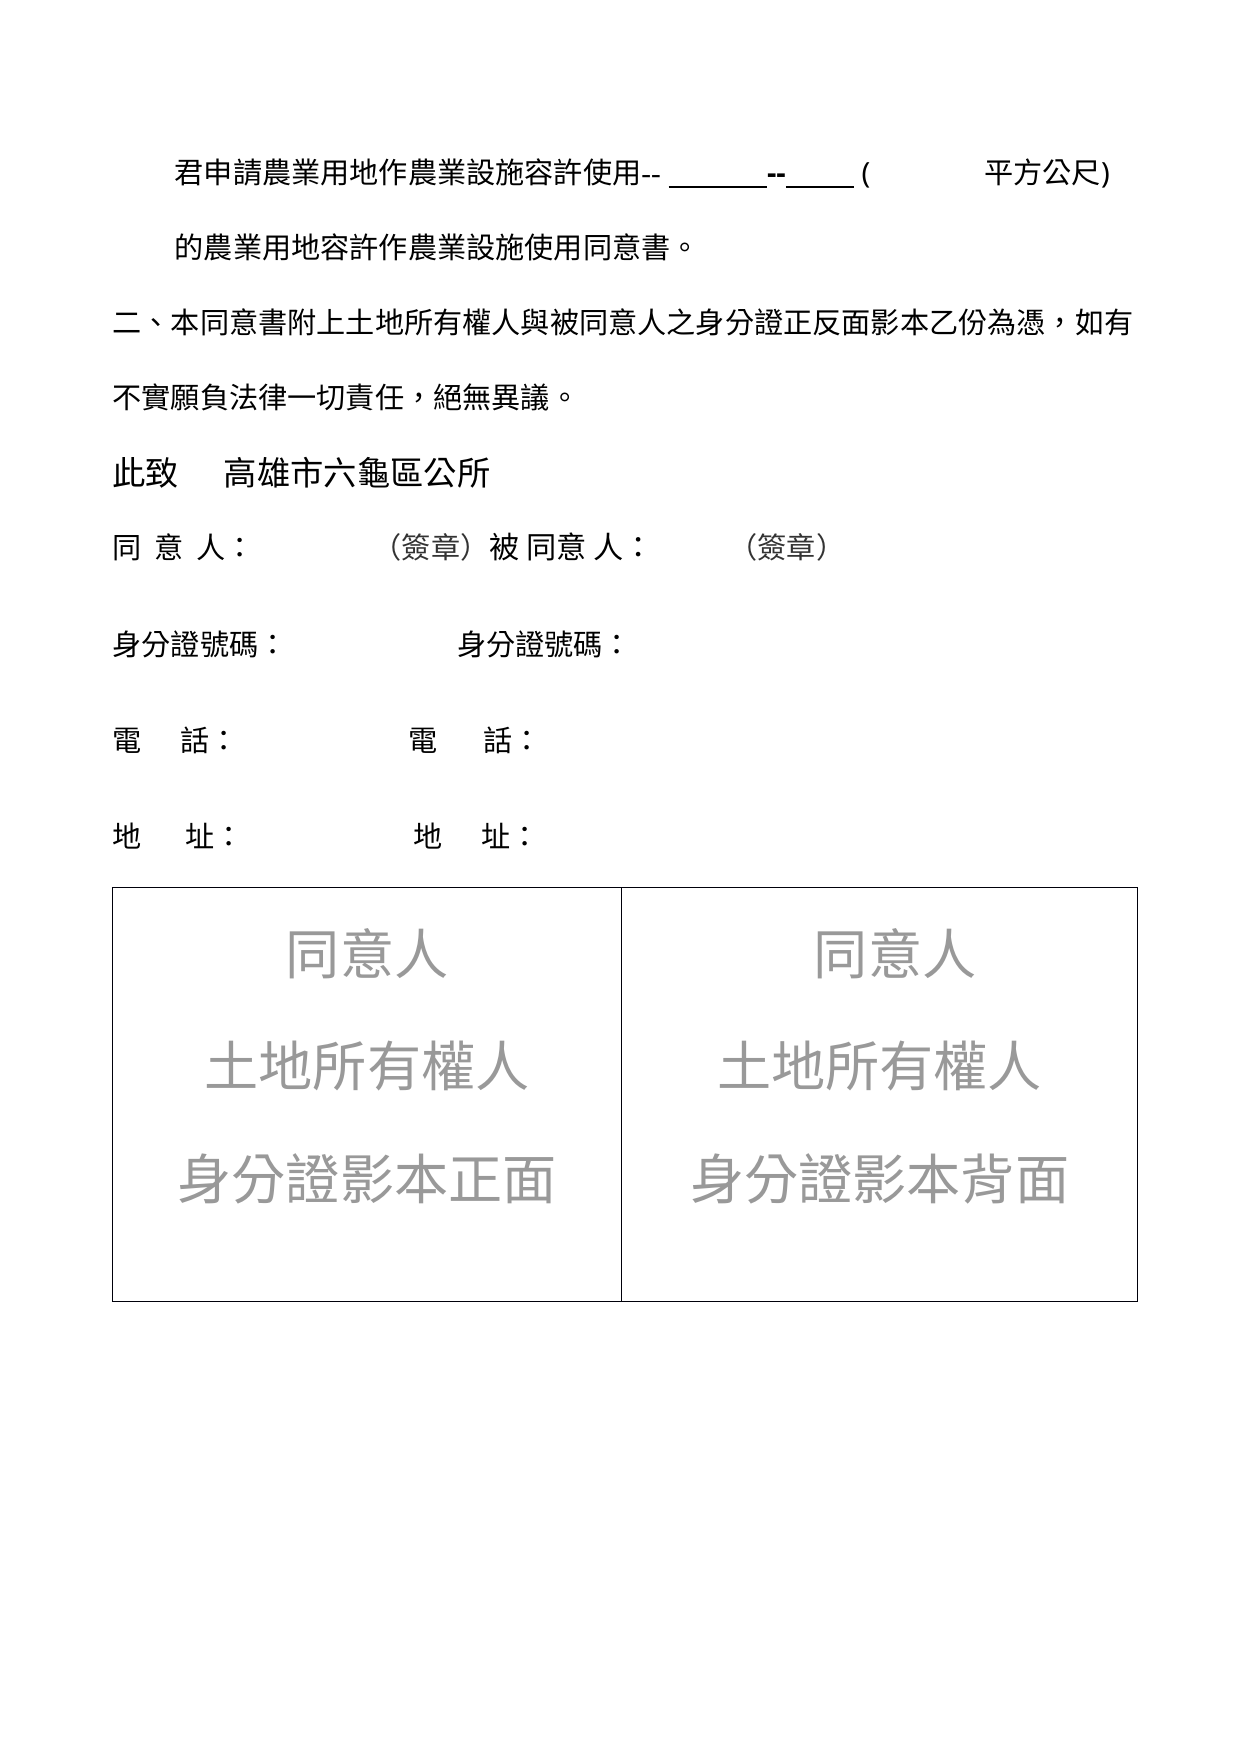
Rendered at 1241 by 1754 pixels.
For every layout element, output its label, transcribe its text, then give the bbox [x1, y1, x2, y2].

text 二、本同意書附上土地所有權人與被同意人之身分證正反面影本乙份為憑，如有不實願負法律一切責任，絕無異議。 [112, 277, 1137, 427]
text 此致 高雄市六龜區公所 [112, 427, 1137, 502]
text 君申請農業用地作農業設施容許使用-- -- ( 平方公尺)的農業用地容許作農業設施使用同意書。 [112, 127, 1137, 277]
text 身分證號碼： 身分證號碼： [112, 599, 1137, 674]
text 電 話： 電 話： [112, 695, 1137, 770]
text 地址： 地 址： [112, 791, 1137, 866]
table_header 同意人 土地所有權人 身分證影本正面 [113, 888, 621, 1301]
text 同 意 人： （簽章）被 同意 人： （簽章） [112, 502, 1137, 577]
table_header 同意人 土地所有權人 身分證影本背面 [622, 888, 1137, 1301]
